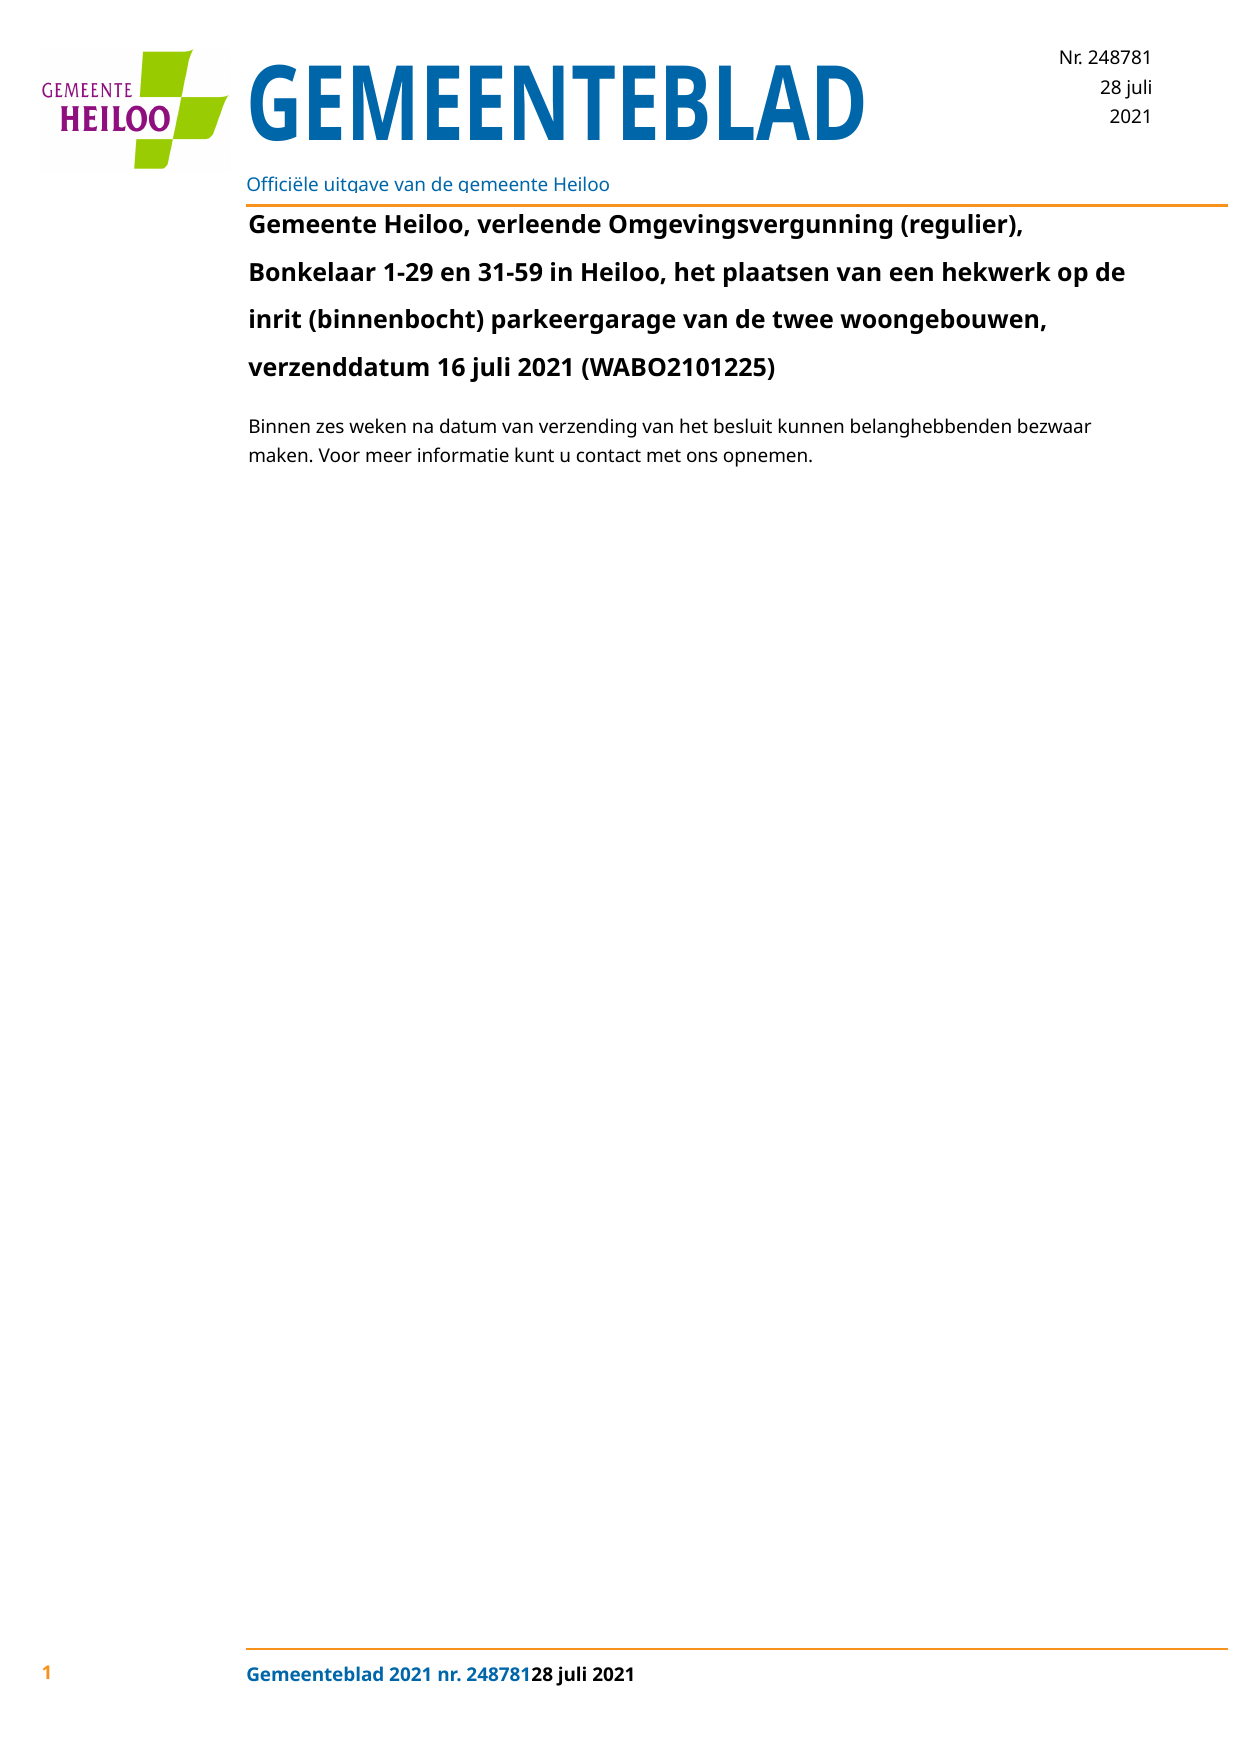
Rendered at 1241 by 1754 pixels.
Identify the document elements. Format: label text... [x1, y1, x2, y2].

text Binnen zes weken na datum van verzending van het besluit kunnen belanghebbenden bezwaar maken. Voor meer informatie kunt u contact met ons opnemen. [248, 413, 1152, 468]
picture [41, 47, 231, 172]
text Gemeente Heiloo, verleende Omgevingsvergunning (regulier), Bonkelaar 1-29 en 31-59 in Heiloo, het plaatsen van een hekwerk op de inrit (binnenbocht) parkeergarage van de twee woongebouwen, verzenddatum 16 juli 2021 (WABO2101225) [248, 207, 1152, 384]
